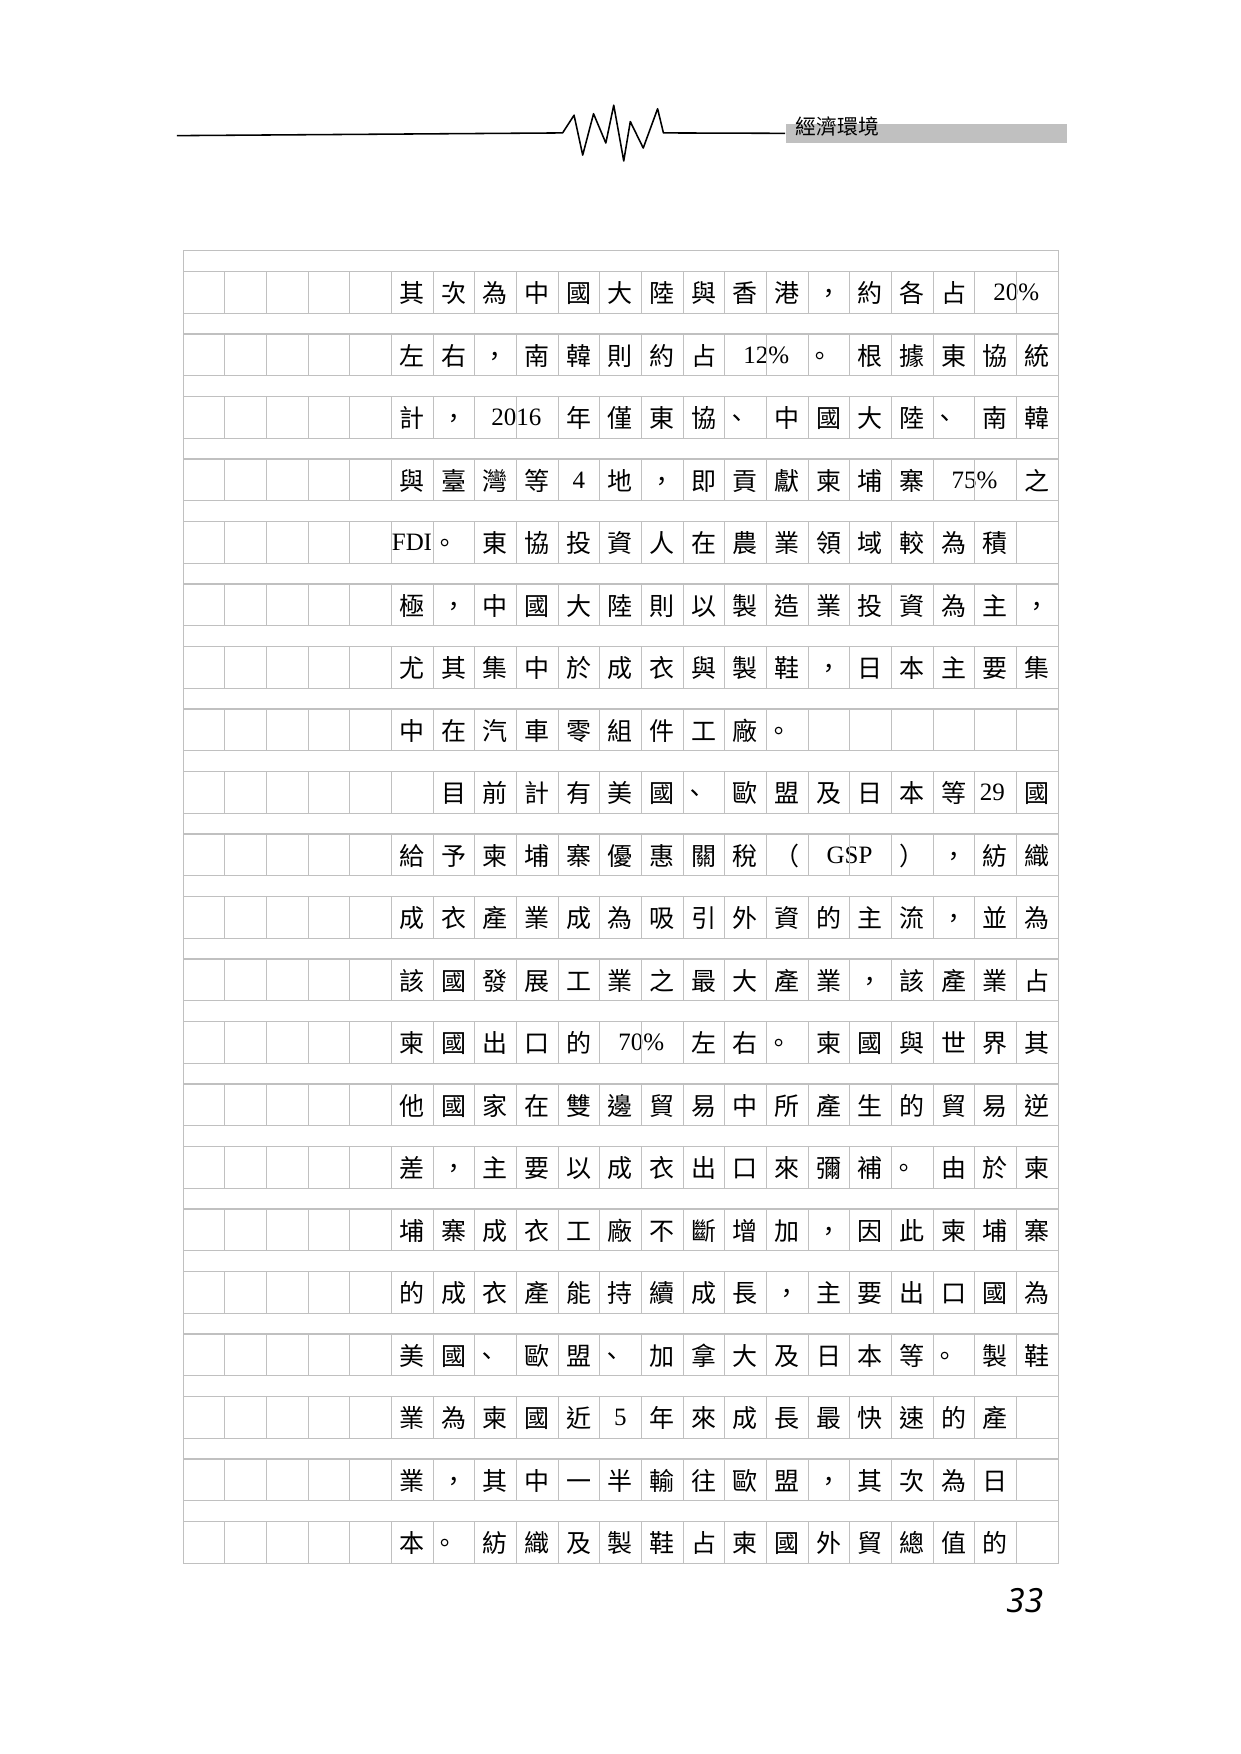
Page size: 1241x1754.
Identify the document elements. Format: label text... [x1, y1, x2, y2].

text 目前計有美國、歐盟及日本等29 國給予柬埔寨優惠關稅（GSP），紡織成衣產業成為吸引外資的主流，並為該國發展工業之最大產業，該產業占柬國出口的70%左右。柬國與世界其他國家在雙邊貿易中所產生的貿易逆差，主要以成衣出口來彌補。由於柬埔寨成衣工廠不斷增加，因此柬埔寨的成衣產能持續成長，主要出口國為美國、歐盟、加拿大及日本等。製鞋業為柬國近5年來成長最快速的產業，其中一半輸往歐盟，其次為日本。紡織及製鞋占柬國外貿總值的80%以上。 [367, 1314, 1058, 1333]
text 柬國雖致力發展紡織成衣業，但截至目前其紡織產業仍由外資企業主導，包括中國大陸、臺灣、南韓、美國等，鮮少本地廠商。其中，臺灣投資金額約占所有紡織企業比重35%，其次為中國大陸與香港，約各占20%左右，南韓則約占12%。根據東協統計，2016年僅東協、中國大陸、南韓與臺灣等4地，即貢獻柬埔寨75%之FDI。東協投資人在農業領域較為積極，中國大陸則以製造業投資為主，尤其集中於成衣與製鞋，日本主要集中在汽車零組件工廠。 [367, 626, 1058, 646]
text 目前計有美國、歐盟及日本等29 國給予柬埔寨優惠關稅（GSP），紡織成衣產業成為吸引外資的主流，並為該國發展工業之最大產業，該產業占柬國出口的70%左右。柬國與世界其他國家在雙邊貿易中所產生的貿易逆差，主要以成衣出口來彌補。由於柬埔寨成衣工廠不斷增加，因此柬埔寨的成衣產能持續成長，主要出口國為美國、歐盟、加拿大及日本等。製鞋業為柬國近5年來成長最快速的產業，其中一半輸往歐盟，其次為日本。紡織及製鞋占柬國外貿總值的80%以上。 [367, 1064, 1058, 1083]
text 柬國雖致力發展紡織成衣業，但截至目前其紡織產業仍由外資企業主導，包括中國大陸、臺灣、南韓、美國等，鮮少本地廠商。其中，臺灣投資金額約占所有紡織企業比重35%，其次為中國大陸與香港，約各占20%左右，南韓則約占12%。根據東協統計，2016年僅東協、中國大陸、南韓與臺灣等4地，即貢獻柬埔寨75%之FDI。東協投資人在農業領域較為積極，中國大陸則以製造業投資為主，尤其集中於成衣與製鞋，日本主要集中在汽車零組件工廠。 [367, 251, 1058, 271]
text 柬國雖致力發展紡織成衣業，但截至目前其紡織產業仍由外資企業主導，包括中國大陸、臺灣、南韓、美國等，鮮少本地廠商。其中，臺灣投資金額約占所有紡織企業比重35%，其次為中國大陸與香港，約各占20%左右，南韓則約占12%。根據東協統計，2016年僅東協、中國大陸、南韓與臺灣等4地，即貢獻柬埔寨75%之FDI。東協投資人在農業領域較為積極，中國大陸則以製造業投資為主，尤其集中於成衣與製鞋，日本主要集中在汽車零組件工廠。 [367, 376, 1058, 396]
text 目前計有美國、歐盟及日本等29 國給予柬埔寨優惠關稅（GSP），紡織成衣產業成為吸引外資的主流，並為該國發展工業之最大產業，該產業占柬國出口的70%左右。柬國與世界其他國家在雙邊貿易中所產生的貿易逆差，主要以成衣出口來彌補。由於柬埔寨成衣工廠不斷增加，因此柬埔寨的成衣產能持續成長，主要出口國為美國、歐盟、加拿大及日本等。製鞋業為柬國近5年來成長最快速的產業，其中一半輸往歐盟，其次為日本。紡織及製鞋占柬國外貿總值的80%以上。 [367, 1126, 1058, 1146]
text 目前計有美國、歐盟及日本等29 國給予柬埔寨優惠關稅（GSP），紡織成衣產業成為吸引外資的主流，並為該國發展工業之最大產業，該產業占柬國出口的70%左右。柬國與世界其他國家在雙邊貿易中所產生的貿易逆差，主要以成衣出口來彌補。由於柬埔寨成衣工廠不斷增加，因此柬埔寨的成衣產能持續成長，主要出口國為美國、歐盟、加拿大及日本等。製鞋業為柬國近5年來成長最快速的產業，其中一半輸往歐盟，其次為日本。紡織及製鞋占柬國外貿總值的80%以上。 [367, 1251, 1058, 1271]
text 目前計有美國、歐盟及日本等29 國給予柬埔寨優惠關稅（GSP），紡織成衣產業成為吸引外資的主流，並為該國發展工業之最大產業，該產業占柬國出口的70%左右。柬國與世界其他國家在雙邊貿易中所產生的貿易逆差，主要以成衣出口來彌補。由於柬埔寨成衣工廠不斷增加，因此柬埔寨的成衣產能持續成長，主要出口國為美國、歐盟、加拿大及日本等。製鞋業為柬國近5年來成長最快速的產業，其中一半輸往歐盟，其次為日本。紡織及製鞋占柬國外貿總值的80%以上。 [367, 751, 1058, 771]
text 柬國雖致力發展紡織成衣業，但截至目前其紡織產業仍由外資企業主導，包括中國大陸、臺灣、南韓、美國等，鮮少本地廠商。其中，臺灣投資金額約占所有紡織企業比重35%，其次為中國大陸與香港，約各占20%左右，南韓則約占12%。根據東協統計，2016年僅東協、中國大陸、南韓與臺灣等4地，即貢獻柬埔寨75%之FDI。東協投資人在農業領域較為積極，中國大陸則以製造業投資為主，尤其集中於成衣與製鞋，日本主要集中在汽車零組件工廠。 [367, 439, 1058, 458]
text 目前計有美國、歐盟及日本等29 國給予柬埔寨優惠關稅（GSP），紡織成衣產業成為吸引外資的主流，並為該國發展工業之最大產業，該產業占柬國出口的70%左右。柬國與世界其他國家在雙邊貿易中所產生的貿易逆差，主要以成衣出口來彌補。由於柬埔寨成衣工廠不斷增加，因此柬埔寨的成衣產能持續成長，主要出口國為美國、歐盟、加拿大及日本等。製鞋業為柬國近5年來成長最快速的產業，其中一半輸往歐盟，其次為日本。紡織及製鞋占柬國外貿總值的80%以上。 [367, 1001, 1058, 1021]
text 柬國雖致力發展紡織成衣業，但截至目前其紡織產業仍由外資企業主導，包括中國大陸、臺灣、南韓、美國等，鮮少本地廠商。其中，臺灣投資金額約占所有紡織企業比重35%，其次為中國大陸與香港，約各占20%左右，南韓則約占12%。根據東協統計，2016年僅東協、中國大陸、南韓與臺灣等4地，即貢獻柬埔寨75%之FDI。東協投資人在農業領域較為積極，中國大陸則以製造業投資為主，尤其集中於成衣與製鞋，日本主要集中在汽車零組件工廠。 [367, 689, 1058, 708]
text 目前計有美國、歐盟及日本等29 國給予柬埔寨優惠關稅（GSP），紡織成衣產業成為吸引外資的主流，並為該國發展工業之最大產業，該產業占柬國出口的70%左右。柬國與世界其他國家在雙邊貿易中所產生的貿易逆差，主要以成衣出口來彌補。由於柬埔寨成衣工廠不斷增加，因此柬埔寨的成衣產能持續成長，主要出口國為美國、歐盟、加拿大及日本等。製鞋業為柬國近5年來成長最快速的產業，其中一半輸往歐盟，其次為日本。紡織及製鞋占柬國外貿總值的80%以上。 [367, 1439, 1058, 1458]
text 目前計有美國、歐盟及日本等29 國給予柬埔寨優惠關稅（GSP），紡織成衣產業成為吸引外資的主流，並為該國發展工業之最大產業，該產業占柬國出口的70%左右。柬國與世界其他國家在雙邊貿易中所產生的貿易逆差，主要以成衣出口來彌補。由於柬埔寨成衣工廠不斷增加，因此柬埔寨的成衣產能持續成長，主要出口國為美國、歐盟、加拿大及日本等。製鞋業為柬國近5年來成長最快速的產業，其中一半輸往歐盟，其次為日本。紡織及製鞋占柬國外貿總值的80%以上。 [367, 876, 1058, 896]
text 柬國雖致力發展紡織成衣業，但截至目前其紡織產業仍由外資企業主導，包括中國大陸、臺灣、南韓、美國等，鮮少本地廠商。其中，臺灣投資金額約占所有紡織企業比重35%，其次為中國大陸與香港，約各占20%左右，南韓則約占12%。根據東協統計，2016年僅東協、中國大陸、南韓與臺灣等4地，即貢獻柬埔寨75%之FDI。東協投資人在農業領域較為積極，中國大陸則以製造業投資為主，尤其集中於成衣與製鞋，日本主要集中在汽車零組件工廠。 [367, 501, 1058, 521]
text 目前計有美國、歐盟及日本等29 國給予柬埔寨優惠關稅（GSP），紡織成衣產業成為吸引外資的主流，並為該國發展工業之最大產業，該產業占柬國出口的70%左右。柬國與世界其他國家在雙邊貿易中所產生的貿易逆差，主要以成衣出口來彌補。由於柬埔寨成衣工廠不斷增加，因此柬埔寨的成衣產能持續成長，主要出口國為美國、歐盟、加拿大及日本等。製鞋業為柬國近5年來成長最快速的產業，其中一半輸往歐盟，其次為日本。紡織及製鞋占柬國外貿總值的80%以上。 [367, 814, 1058, 833]
text 目前計有美國、歐盟及日本等29 國給予柬埔寨優惠關稅（GSP），紡織成衣產業成為吸引外資的主流，並為該國發展工業之最大產業，該產業占柬國出口的70%左右。柬國與世界其他國家在雙邊貿易中所產生的貿易逆差，主要以成衣出口來彌補。由於柬埔寨成衣工廠不斷增加，因此柬埔寨的成衣產能持續成長，主要出口國為美國、歐盟、加拿大及日本等。製鞋業為柬國近5年來成長最快速的產業，其中一半輸往歐盟，其次為日本。紡織及製鞋占柬國外貿總值的80%以上。 [367, 1376, 1058, 1396]
text 目前計有美國、歐盟及日本等29 國給予柬埔寨優惠關稅（GSP），紡織成衣產業成為吸引外資的主流，並為該國發展工業之最大產業，該產業占柬國出口的70%左右。柬國與世界其他國家在雙邊貿易中所產生的貿易逆差，主要以成衣出口來彌補。由於柬埔寨成衣工廠不斷增加，因此柬埔寨的成衣產能持續成長，主要出口國為美國、歐盟、加拿大及日本等。製鞋業為柬國近5年來成長最快速的產業，其中一半輸往歐盟，其次為日本。紡織及製鞋占柬國外貿總值的80%以上。 [367, 1501, 1058, 1521]
text 目前計有美國、歐盟及日本等29 國給予柬埔寨優惠關稅（GSP），紡織成衣產業成為吸引外資的主流，並為該國發展工業之最大產業，該產業占柬國出口的70%左右。柬國與世界其他國家在雙邊貿易中所產生的貿易逆差，主要以成衣出口來彌補。由於柬埔寨成衣工廠不斷增加，因此柬埔寨的成衣產能持續成長，主要出口國為美國、歐盟、加拿大及日本等。製鞋業為柬國近5年來成長最快速的產業，其中一半輸往歐盟，其次為日本。紡織及製鞋占柬國外貿總值的80%以上。 [367, 1189, 1058, 1208]
text 目前計有美國、歐盟及日本等29 國給予柬埔寨優惠關稅（GSP），紡織成衣產業成為吸引外資的主流，並為該國發展工業之最大產業，該產業占柬國出口的70%左右。柬國與世界其他國家在雙邊貿易中所產生的貿易逆差，主要以成衣出口來彌補。由於柬埔寨成衣工廠不斷增加，因此柬埔寨的成衣產能持續成長，主要出口國為美國、歐盟、加拿大及日本等。製鞋業為柬國近5年來成長最快速的產業，其中一半輸往歐盟，其次為日本。紡織及製鞋占柬國外貿總值的80%以上。 [367, 939, 1058, 958]
text 柬國雖致力發展紡織成衣業，但截至目前其紡織產業仍由外資企業主導，包括中國大陸、臺灣、南韓、美國等，鮮少本地廠商。其中，臺灣投資金額約占所有紡織企業比重35%，其次為中國大陸與香港，約各占20%左右，南韓則約占12%。根據東協統計，2016年僅東協、中國大陸、南韓與臺灣等4地，即貢獻柬埔寨75%之FDI。東協投資人在農業領域較為積極，中國大陸則以製造業投資為主，尤其集中於成衣與製鞋，日本主要集中在汽車零組件工廠。 [367, 314, 1058, 333]
text 柬國雖致力發展紡織成衣業，但截至目前其紡織產業仍由外資企業主導，包括中國大陸、臺灣、南韓、美國等，鮮少本地廠商。其中，臺灣投資金額約占所有紡織企業比重35%，其次為中國大陸與香港，約各占20%左右，南韓則約占12%。根據東協統計，2016年僅東協、中國大陸、南韓與臺灣等4地，即貢獻柬埔寨75%之FDI。東協投資人在農業領域較為積極，中國大陸則以製造業投資為主，尤其集中於成衣與製鞋，日本主要集中在汽車零組件工廠。 [367, 564, 1058, 583]
